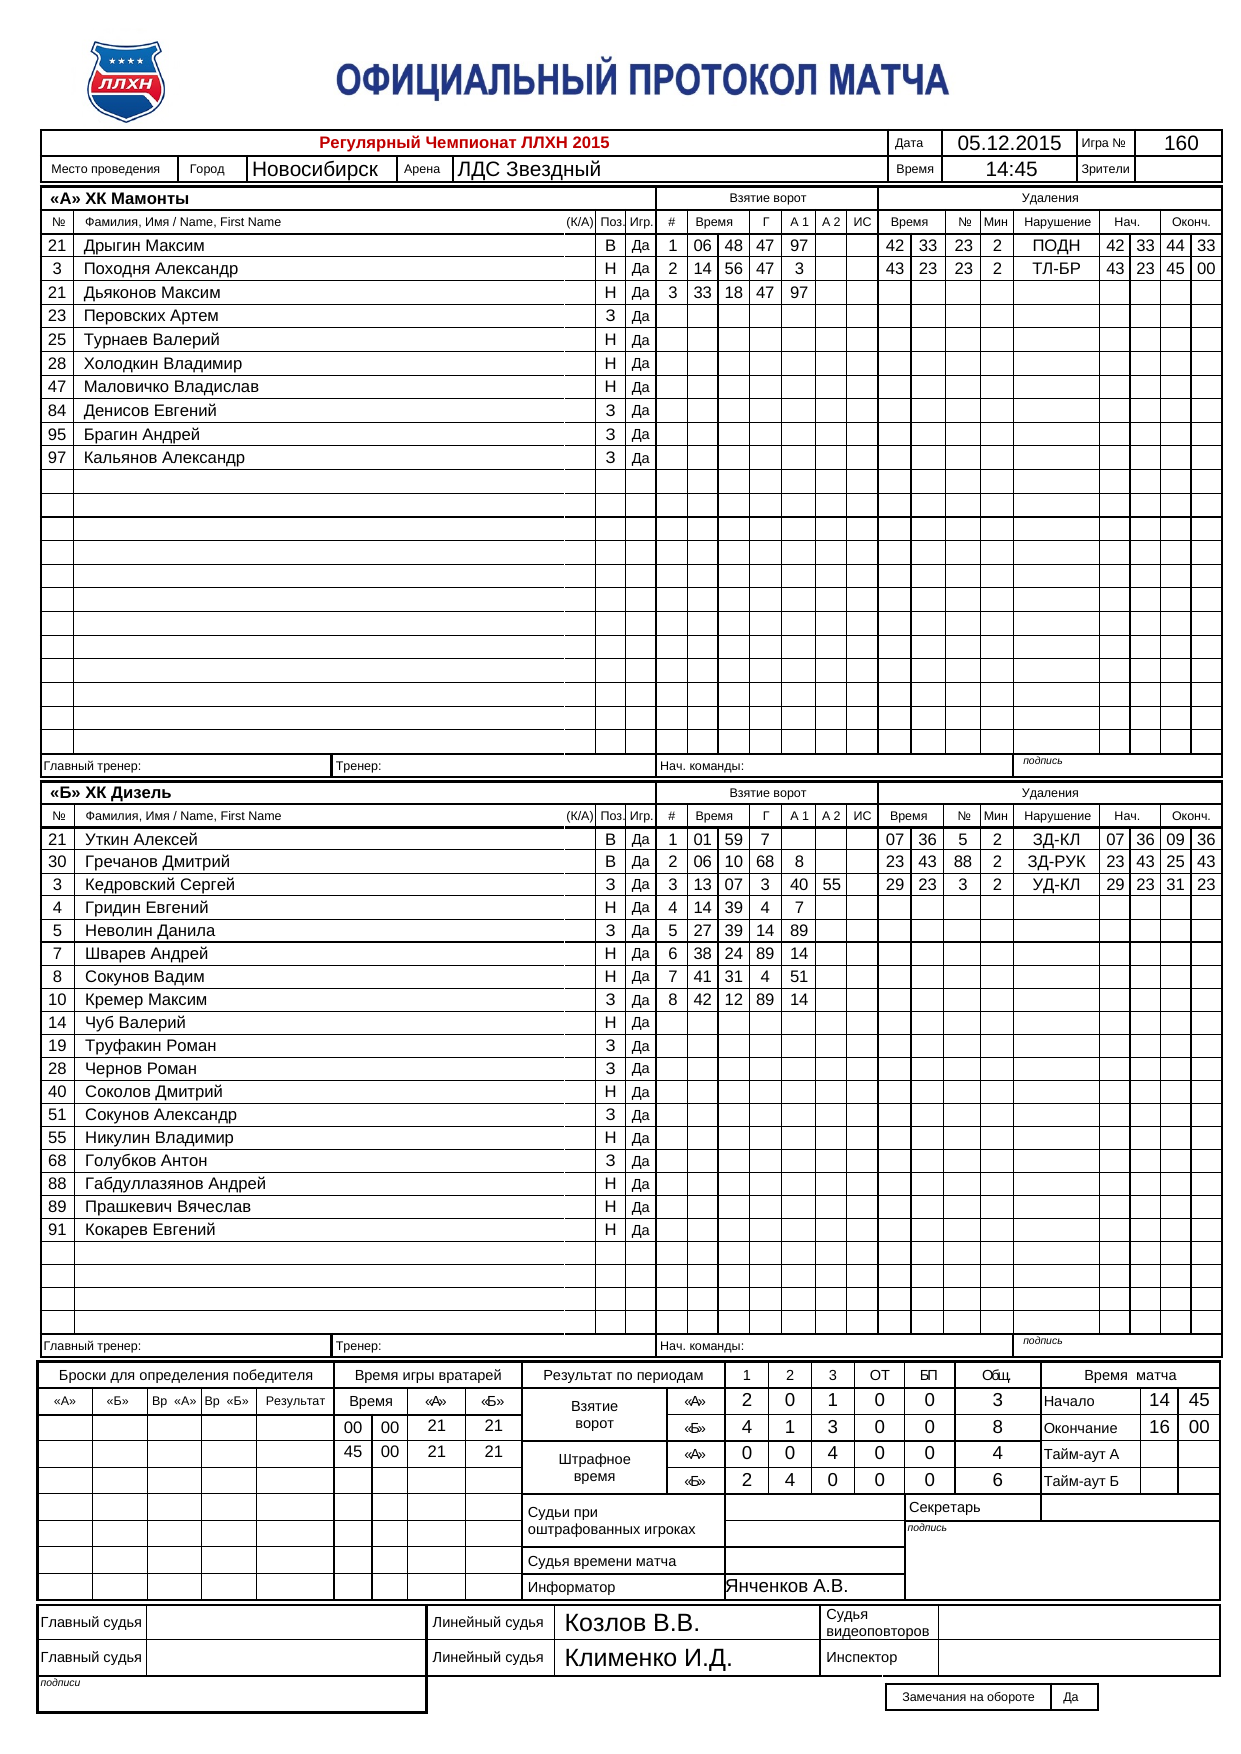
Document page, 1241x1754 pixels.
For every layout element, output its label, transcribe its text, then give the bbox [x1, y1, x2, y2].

table_cell [750, 636, 781, 658]
table_cell [782, 305, 815, 327]
table_cell [879, 1058, 910, 1079]
table_cell [944, 1242, 980, 1264]
table_cell [1014, 446, 1099, 469]
table_cell [816, 399, 846, 422]
table_cell 00 [1179, 1415, 1219, 1440]
table_cell Нарушение [1014, 805, 1099, 826]
table_cell [148, 1574, 201, 1599]
table_cell [981, 352, 1013, 374]
table_cell [565, 257, 595, 280]
table_cell [257, 1494, 333, 1520]
table_cell [750, 1288, 781, 1310]
table_cell [1014, 1242, 1099, 1264]
table_cell [596, 659, 625, 682]
table_cell [257, 1468, 333, 1493]
table_cell 38 [688, 943, 717, 964]
table_cell [1100, 943, 1129, 964]
table_cell [816, 1219, 846, 1241]
table_cell [1014, 1104, 1099, 1126]
table_cell 00 [373, 1416, 407, 1440]
table_cell [750, 423, 781, 445]
table_cell [847, 446, 877, 469]
table_cell Шварев Андрей [75, 943, 564, 964]
table_cell [74, 541, 564, 564]
table_cell Штрафное время [523, 1442, 666, 1493]
table_cell Главный судья [39, 1606, 146, 1639]
table_cell [1014, 281, 1099, 303]
table_cell Игр. [626, 805, 655, 826]
table_cell [42, 707, 73, 729]
table_cell [719, 541, 749, 564]
table_cell [719, 659, 749, 682]
table_cell [1161, 683, 1190, 706]
table_cell [1100, 636, 1129, 658]
table_cell [408, 1574, 465, 1599]
table_cell [1192, 423, 1221, 445]
table_cell 21 [466, 1441, 521, 1467]
table_cell [688, 1288, 717, 1310]
table_cell [408, 1494, 465, 1520]
table_cell [912, 305, 945, 327]
table_cell Кальянов Александр [74, 446, 564, 469]
table_cell Гречанов Дмитрий [75, 850, 564, 872]
table_cell [565, 470, 595, 493]
table_cell [719, 730, 749, 753]
table_cell [1136, 157, 1221, 181]
table_cell [1014, 636, 1099, 658]
table_cell [257, 1574, 333, 1599]
table_cell [1161, 989, 1190, 1011]
table_cell [1161, 659, 1190, 682]
table_header Регулярный Чемпионат ЛЛХН 2015 [42, 131, 887, 155]
table_cell [782, 730, 815, 753]
table_cell [879, 588, 910, 611]
table_cell [1192, 966, 1221, 987]
table_cell [39, 1521, 92, 1546]
table_cell [1192, 612, 1221, 634]
table_cell 14 [1141, 1389, 1177, 1413]
table_cell 23 [1131, 257, 1160, 280]
table_cell [847, 257, 877, 280]
table_cell [879, 423, 910, 445]
table_cell 09 [1161, 829, 1190, 849]
table_cell [688, 612, 717, 634]
table_cell [335, 1468, 371, 1493]
table_cell [565, 612, 595, 634]
table_cell [912, 1012, 943, 1033]
table_cell [565, 352, 595, 374]
table_cell [1014, 588, 1099, 611]
table_cell [939, 1640, 1219, 1675]
table_cell 2 [981, 257, 1013, 280]
table_cell [1161, 470, 1190, 493]
table_cell [1100, 920, 1129, 941]
table_cell 8 [42, 966, 74, 987]
table_cell [1131, 352, 1160, 374]
table_cell [912, 730, 945, 753]
table_cell 1 [657, 235, 687, 256]
table_cell [565, 659, 595, 682]
table_cell [847, 305, 877, 327]
table_cell Мин [981, 805, 1013, 826]
table_cell 14 [782, 989, 815, 1011]
table_cell 4 [42, 896, 74, 918]
table_cell [750, 446, 781, 469]
table_cell [408, 1547, 465, 1573]
table_cell 0 [855, 1468, 904, 1493]
table_cell [1014, 352, 1099, 374]
table_cell [1100, 1242, 1129, 1264]
table_cell Да [626, 1173, 655, 1195]
table_cell [1014, 1311, 1099, 1333]
table_cell [1161, 281, 1190, 303]
table_header Дата [889, 131, 941, 155]
table_header Время матча [1042, 1363, 1219, 1387]
table_cell ЗД-РУК [1014, 850, 1099, 872]
table_cell [688, 518, 717, 540]
table_cell 0 [905, 1442, 954, 1467]
table_cell [981, 494, 1013, 516]
table_cell [1192, 1035, 1221, 1057]
table_cell [373, 1574, 407, 1599]
table_cell Да [626, 1104, 655, 1126]
table_cell 23 [912, 874, 943, 895]
table_cell [1100, 730, 1129, 753]
table_cell Тайм-аут Б [1042, 1468, 1140, 1493]
table_cell Нач. [1100, 211, 1160, 233]
table_cell Да [626, 1035, 655, 1057]
table_cell [688, 1150, 717, 1172]
table_cell 91 [42, 1219, 74, 1241]
table_cell [879, 896, 910, 918]
table_cell [1192, 541, 1221, 564]
table_cell [1161, 399, 1190, 422]
table_cell [39, 1441, 92, 1467]
table_cell [1099, 1682, 1220, 1711]
table_cell [981, 281, 1013, 303]
table_cell 4 [769, 1468, 811, 1493]
table_cell 1 [657, 829, 687, 849]
table_cell [1100, 683, 1129, 706]
table_cell [657, 1311, 687, 1333]
table_cell [565, 989, 595, 1011]
table_cell [782, 518, 815, 540]
table_cell [1161, 328, 1190, 351]
table_cell Н [596, 281, 625, 303]
table_cell [688, 470, 717, 493]
table_cell [565, 850, 595, 872]
table_cell [981, 707, 1013, 729]
table_cell [816, 920, 846, 941]
table_cell [847, 376, 877, 398]
table_cell 7 [657, 966, 687, 987]
table_cell Да [626, 399, 655, 422]
table_cell [816, 257, 846, 280]
table_cell [719, 1058, 749, 1079]
table_cell 47 [750, 281, 781, 303]
table_cell [719, 1196, 749, 1218]
table_cell [816, 659, 846, 682]
table_cell [946, 612, 980, 634]
table_cell [596, 518, 625, 540]
table_cell [782, 1012, 815, 1033]
table_cell Гридин Евгений [75, 896, 564, 918]
table_cell [1192, 730, 1221, 753]
table_cell Сокунов Александр [75, 1104, 564, 1126]
table_cell [565, 518, 595, 540]
table_cell [565, 874, 595, 895]
table_cell [719, 1127, 749, 1149]
table_cell Новосибирск [248, 157, 396, 181]
table_cell Главный судья [39, 1640, 146, 1675]
table_cell [782, 707, 815, 729]
table_cell № [42, 211, 73, 233]
table_cell [1014, 305, 1099, 327]
table_cell 5 [944, 829, 980, 849]
table_cell [847, 352, 877, 374]
table_cell [719, 636, 749, 658]
table_cell 23 [879, 850, 910, 872]
table_cell [981, 943, 1013, 964]
table_cell [847, 659, 877, 682]
table_cell Линейный судья [428, 1606, 554, 1639]
table_cell [847, 874, 877, 895]
table_cell [816, 423, 846, 445]
table_cell 14:45 [943, 157, 1076, 181]
table_cell [981, 612, 1013, 634]
table_cell [879, 636, 910, 658]
table_cell [42, 494, 73, 516]
table_cell Тренер: [333, 755, 655, 776]
table_cell [1161, 1081, 1190, 1103]
table_cell [688, 328, 717, 351]
table_cell 45 [1179, 1389, 1219, 1413]
table_cell [257, 1547, 333, 1573]
table_cell [719, 1150, 749, 1172]
table_cell Денисов Евгений [74, 399, 564, 422]
table_cell [879, 920, 910, 941]
table_cell З [596, 399, 625, 422]
table_cell «А» [668, 1442, 724, 1467]
table_cell [688, 423, 717, 445]
table_cell # [657, 211, 687, 233]
table_cell 33 [688, 281, 717, 303]
table_cell [565, 1104, 595, 1126]
table_cell 43 [1100, 257, 1129, 280]
table_cell [1014, 1196, 1099, 1218]
table_cell [39, 1547, 92, 1573]
table_cell [879, 707, 910, 729]
table_cell «А» [39, 1389, 92, 1413]
table_cell [626, 730, 655, 753]
table_header Броски для определения победителя [39, 1363, 333, 1387]
table_cell [946, 376, 980, 398]
table_cell [912, 423, 945, 445]
table_cell [719, 328, 749, 351]
table_cell Тренер: [333, 1335, 655, 1356]
table_cell [726, 1495, 904, 1520]
table_cell [1100, 612, 1129, 634]
table_cell [750, 683, 781, 706]
table_cell [782, 1311, 815, 1333]
table_cell [782, 376, 815, 398]
table_cell [565, 1035, 595, 1057]
table_cell [688, 1012, 717, 1033]
table_cell [1100, 305, 1129, 327]
table_cell 84 [42, 399, 73, 422]
table_cell 68 [42, 1150, 74, 1172]
table_cell 4 [750, 896, 781, 918]
table_cell Н [596, 257, 625, 280]
table_cell [1192, 352, 1221, 374]
table_cell [816, 707, 846, 729]
table_cell [847, 730, 877, 753]
table_cell [719, 683, 749, 706]
table_cell 21 [408, 1441, 465, 1467]
table_cell [1014, 612, 1099, 634]
table_cell [1100, 1311, 1129, 1333]
table_cell 23 [1192, 874, 1221, 895]
table_cell [1192, 989, 1221, 1011]
table_cell А 1 [782, 805, 815, 826]
table_cell Фамилия, Имя / Name, First Name [74, 211, 565, 233]
table_cell № [946, 211, 980, 233]
table_cell [879, 1012, 910, 1033]
table_cell [782, 1173, 815, 1195]
table_cell [42, 683, 73, 706]
table_cell [1161, 707, 1190, 729]
table_cell [847, 636, 877, 658]
table_cell [879, 494, 910, 516]
table_cell [1131, 565, 1160, 587]
table_cell [782, 446, 815, 469]
table_cell [883, 1677, 1220, 1681]
table_cell [1014, 989, 1099, 1011]
table_cell [1192, 470, 1221, 493]
table_cell [981, 399, 1013, 422]
table_cell [816, 235, 846, 256]
table_cell [74, 683, 564, 706]
table_cell [719, 423, 749, 445]
table_cell Арена [398, 157, 452, 181]
table_cell [466, 1521, 521, 1546]
table_cell Перовских Артем [74, 305, 564, 327]
table_cell 59 [719, 829, 749, 849]
table_cell З [596, 1150, 625, 1172]
table_cell [257, 1441, 333, 1467]
table_cell [719, 518, 749, 540]
table_cell [1131, 446, 1160, 469]
table_cell 8 [782, 850, 815, 872]
table_cell [1192, 943, 1221, 964]
table_cell [42, 565, 73, 587]
table_cell Козлов В.В. [555, 1606, 819, 1639]
table_cell [816, 850, 846, 872]
table_cell Нач. команды: [657, 1335, 1012, 1356]
table_cell [816, 1012, 846, 1033]
table_cell 31 [719, 966, 749, 987]
table_cell [1100, 707, 1129, 729]
table_cell [596, 588, 625, 611]
table_cell [782, 470, 815, 493]
table_cell Да [626, 1058, 655, 1079]
picture [5, 28, 1179, 129]
table_cell [816, 376, 846, 398]
table_cell [879, 1311, 910, 1333]
table_cell 4 [657, 896, 687, 918]
table_cell 21 [42, 829, 74, 849]
table_cell [1131, 1311, 1160, 1333]
table_cell [1131, 966, 1160, 987]
table_cell [939, 1606, 1219, 1639]
table_cell ИС [847, 211, 877, 233]
table_cell [847, 1104, 877, 1126]
table_cell 39 [719, 896, 749, 918]
table_cell [335, 1574, 371, 1599]
table_cell Дьяконов Максим [74, 281, 564, 303]
table_cell [688, 446, 717, 469]
table_cell [719, 588, 749, 611]
table_cell [1131, 541, 1160, 564]
table_cell [657, 399, 687, 422]
table_cell [912, 1219, 943, 1241]
table_cell [688, 659, 717, 682]
table_cell Судья видеоповторов [821, 1606, 938, 1639]
table_cell [688, 541, 717, 564]
table_cell [42, 612, 73, 634]
table_cell [816, 989, 846, 1011]
table_cell [42, 1288, 74, 1310]
table_cell [847, 1196, 877, 1218]
table_cell [912, 1311, 943, 1333]
table_cell [816, 612, 846, 634]
table_cell [466, 1468, 521, 1493]
table_cell [912, 659, 945, 682]
table_cell [782, 565, 815, 587]
table_cell [688, 1196, 717, 1218]
table_cell [335, 1494, 371, 1520]
table_cell 8 [657, 989, 687, 1011]
table_cell [879, 446, 910, 469]
table_cell Габдуллазянов Андрей [75, 1173, 564, 1195]
table_cell З [596, 446, 625, 469]
table_cell Н [596, 943, 625, 964]
table_cell [1131, 1173, 1160, 1195]
table_cell 25 [42, 328, 73, 351]
table_cell [565, 1196, 595, 1218]
table_cell [946, 659, 980, 682]
table_cell [39, 1574, 92, 1599]
table_cell Нач. [1100, 805, 1160, 826]
table_cell [257, 1416, 333, 1440]
table_cell [688, 683, 717, 706]
table_cell [782, 352, 815, 374]
table_cell [565, 1265, 595, 1287]
table_cell [1100, 966, 1129, 987]
table_cell [912, 636, 945, 658]
table_cell [750, 328, 781, 351]
table_cell [565, 1173, 595, 1195]
table_cell [1192, 565, 1221, 587]
table_cell [565, 966, 595, 987]
table_cell [912, 1288, 943, 1310]
table_cell 21 [42, 281, 73, 303]
table_cell [202, 1468, 256, 1493]
table_cell [1131, 989, 1160, 1011]
table_cell 23 [1131, 874, 1160, 895]
table_cell [719, 1035, 749, 1057]
table_cell [946, 707, 980, 729]
table_cell ЛДС Звездный [454, 157, 887, 181]
table_cell [981, 1173, 1013, 1195]
table_cell [596, 1265, 625, 1287]
table_cell [657, 1173, 687, 1195]
table_cell [816, 470, 846, 493]
table_cell 23 [42, 305, 73, 327]
table_cell 2 [657, 257, 687, 280]
table_cell [816, 1288, 846, 1310]
table_cell Город [179, 157, 246, 181]
table_cell [726, 1521, 904, 1546]
table_cell 19 [42, 1035, 74, 1057]
table_header 1 [726, 1363, 768, 1387]
table_cell Время [335, 1389, 407, 1413]
table_cell [981, 1150, 1013, 1172]
table_cell 43 [1192, 850, 1221, 872]
table_cell Янченков А.В. [726, 1575, 904, 1599]
table_cell [42, 730, 73, 753]
table_cell [1100, 1104, 1129, 1126]
table_cell [1014, 966, 1099, 987]
table_cell [626, 1242, 655, 1264]
table_cell # [657, 805, 687, 826]
table_cell 89 [750, 943, 781, 964]
table_cell [657, 1242, 687, 1264]
table_cell [912, 1196, 943, 1218]
table_cell [1161, 943, 1190, 964]
table_cell [565, 235, 595, 256]
table_cell [946, 683, 980, 706]
table_cell [1014, 328, 1099, 351]
table_cell Н [596, 966, 625, 987]
table_cell [981, 1081, 1013, 1103]
table_cell [688, 588, 717, 611]
table_cell Н [596, 352, 625, 374]
table_cell «Б» [93, 1389, 147, 1413]
table_cell [879, 565, 910, 587]
table_cell [565, 1081, 595, 1103]
table_cell подпись [1014, 755, 1221, 776]
table_cell [816, 896, 846, 918]
table_cell [1014, 541, 1099, 564]
table_cell [879, 328, 910, 351]
table_cell [1100, 588, 1129, 611]
table_cell [816, 636, 846, 658]
table_cell [1161, 730, 1190, 753]
table_cell [816, 328, 846, 351]
table_cell [912, 352, 945, 374]
table_cell [750, 1219, 781, 1241]
table_cell [782, 1265, 815, 1287]
table_cell [816, 446, 846, 469]
table_cell Да [626, 850, 655, 872]
table_cell 33 [1192, 235, 1221, 256]
table_cell [1131, 1035, 1160, 1057]
table_cell [879, 1173, 910, 1195]
table_cell [1100, 446, 1129, 469]
table_cell [816, 1150, 846, 1172]
table_cell [782, 636, 815, 658]
table_cell [879, 966, 910, 987]
table_cell 42 [1100, 235, 1129, 256]
table_cell [847, 470, 877, 493]
table_cell [565, 683, 595, 706]
table_cell [688, 305, 717, 327]
table_cell [981, 518, 1013, 540]
table_cell [879, 1127, 910, 1149]
table_cell [565, 943, 595, 964]
table_cell [1100, 541, 1129, 564]
table_cell 14 [688, 257, 717, 280]
table_cell Судьи при оштрафованных игроках [523, 1495, 724, 1546]
table_cell [750, 470, 781, 493]
table_header Игра № [1078, 131, 1134, 155]
table_cell [1161, 518, 1190, 540]
table_cell [688, 1035, 717, 1057]
table_cell [1131, 1242, 1160, 1264]
table_cell [626, 1265, 655, 1287]
table_cell [42, 470, 73, 493]
table_cell 55 [42, 1127, 74, 1149]
table_cell [1100, 281, 1129, 303]
table_header Общ. [956, 1363, 1040, 1387]
table_cell [782, 494, 815, 516]
table_cell «Б» [668, 1468, 724, 1493]
table_cell [1100, 1127, 1129, 1149]
table_cell [847, 1150, 877, 1172]
table_cell [750, 399, 781, 422]
table_cell Информатор [523, 1575, 724, 1599]
table_cell [816, 730, 846, 753]
table_cell Сокунов Вадим [75, 966, 564, 987]
table_cell [946, 470, 980, 493]
table_cell Да [626, 1150, 655, 1172]
table_cell [879, 518, 910, 540]
table_header ОТ [855, 1363, 904, 1387]
table_cell [1014, 943, 1099, 964]
table_cell Да [626, 235, 655, 256]
table_cell [74, 518, 564, 540]
table_cell [912, 518, 945, 540]
table_cell [373, 1468, 407, 1493]
table_cell [1161, 1219, 1190, 1241]
table_cell [750, 1058, 781, 1079]
table_cell [1014, 423, 1099, 445]
table_cell [148, 1468, 201, 1493]
table_cell 4 [750, 966, 781, 987]
table_cell [750, 1081, 781, 1103]
table_cell [657, 1196, 687, 1218]
table_cell 14 [782, 943, 815, 964]
table_cell [1161, 1150, 1190, 1172]
table_cell [912, 1242, 943, 1264]
table_cell [879, 541, 910, 564]
table_cell [1014, 565, 1099, 587]
table_cell [42, 659, 73, 682]
table_cell [1100, 1196, 1129, 1218]
table_cell [981, 966, 1013, 987]
table_cell Место проведения [42, 157, 177, 181]
table_cell [782, 423, 815, 445]
table_header 3 [812, 1363, 854, 1387]
table_cell [847, 1265, 877, 1287]
table_cell [719, 1104, 749, 1126]
table_cell Да [626, 281, 655, 303]
table_cell [657, 541, 687, 564]
table_cell [1161, 966, 1190, 987]
table_cell [466, 1574, 521, 1599]
table_cell [879, 470, 910, 493]
table_cell 0 [905, 1415, 954, 1440]
table_cell [147, 1606, 425, 1639]
table_cell [75, 1242, 564, 1264]
table_cell [657, 1104, 687, 1126]
table_cell [1161, 1288, 1190, 1310]
table_cell 23 [912, 257, 945, 280]
table_cell [782, 1035, 815, 1057]
table_cell [408, 1521, 465, 1546]
table_cell [946, 399, 980, 422]
table_cell [1131, 1150, 1160, 1172]
table_cell 89 [750, 989, 781, 1011]
table_cell [1131, 1265, 1160, 1287]
table_cell З [596, 1104, 625, 1126]
table_cell Да [626, 829, 655, 849]
table_cell [688, 352, 717, 374]
table_cell Время [879, 805, 943, 826]
table_cell [719, 1219, 749, 1241]
table_cell [565, 1219, 595, 1241]
table_cell [782, 1081, 815, 1103]
table_cell З [596, 989, 625, 1011]
table_cell [847, 235, 877, 256]
table_cell [1192, 399, 1221, 422]
table_cell [981, 328, 1013, 351]
table_cell Результат [257, 1389, 333, 1413]
table_cell [981, 1219, 1013, 1241]
table_cell [1192, 1012, 1221, 1033]
table_header «А» ХК Мамонты [42, 188, 655, 209]
table_cell [1014, 494, 1099, 516]
table_cell [1131, 920, 1160, 941]
table_cell [879, 943, 910, 964]
table_cell 97 [782, 281, 815, 303]
table_cell [981, 1035, 1013, 1057]
table_cell Г [750, 211, 781, 233]
table_cell [1192, 588, 1221, 611]
table_cell [148, 1441, 201, 1467]
table_cell [1161, 636, 1190, 658]
table_cell [719, 494, 749, 516]
table_cell [1014, 1081, 1099, 1103]
table_cell 29 [879, 874, 910, 895]
table_cell [981, 1196, 1013, 1218]
table_cell [912, 920, 943, 941]
table_cell [847, 1219, 877, 1241]
table_cell [750, 659, 781, 682]
table_cell Главный тренер: [42, 755, 330, 776]
table_cell [596, 612, 625, 634]
table_cell [879, 1035, 910, 1057]
table_cell [750, 1150, 781, 1172]
table_cell [1161, 305, 1190, 327]
table_cell [981, 1242, 1013, 1264]
table_cell [782, 1104, 815, 1126]
table_cell [1131, 636, 1160, 658]
table_cell [565, 1150, 595, 1172]
table_cell [879, 1196, 910, 1218]
table_cell [1141, 1441, 1177, 1467]
table_cell подпись [1014, 1335, 1221, 1356]
table_cell [565, 328, 595, 351]
table_cell [1192, 1150, 1221, 1172]
table_cell [1100, 1265, 1129, 1287]
table_cell [596, 494, 625, 516]
table_cell [202, 1494, 256, 1520]
table_cell 36 [1131, 829, 1160, 849]
table_cell [981, 1012, 1013, 1033]
table_cell Н [596, 1196, 625, 1218]
table_cell [657, 1058, 687, 1079]
table_cell [688, 399, 717, 422]
table_cell [847, 683, 877, 706]
table_cell [596, 1311, 625, 1333]
table_cell [1100, 1058, 1129, 1079]
table_cell 10 [42, 989, 74, 1011]
table_cell [1192, 1219, 1221, 1241]
table_cell З [596, 423, 625, 445]
table_cell [782, 659, 815, 682]
table_cell [816, 1127, 846, 1149]
table_cell [816, 1196, 846, 1218]
table_cell Н [596, 1173, 625, 1195]
table_cell [750, 1242, 781, 1264]
table_cell [657, 730, 687, 753]
table_cell А 2 [816, 805, 846, 826]
table_cell [1100, 1219, 1129, 1241]
table_cell З [596, 920, 625, 941]
table_cell [912, 494, 945, 516]
table_cell Главный тренер: [42, 1335, 330, 1356]
table_cell [1100, 470, 1129, 493]
table_cell 13 [688, 874, 717, 895]
table_cell 14 [688, 896, 717, 918]
table_cell [565, 281, 595, 303]
table_cell 3 [657, 281, 687, 303]
table_cell [879, 730, 910, 753]
table_cell [1014, 730, 1099, 753]
table_cell [565, 1127, 595, 1149]
table_cell [657, 518, 687, 540]
table_cell «А» [408, 1389, 465, 1413]
table_cell [879, 281, 910, 303]
table_cell [750, 1196, 781, 1218]
table_cell «А» [668, 1389, 724, 1413]
table_cell [750, 494, 781, 516]
table_cell [1100, 565, 1129, 587]
table_cell 07 [1100, 829, 1129, 849]
table_cell 89 [782, 920, 815, 941]
table_cell Брагин Андрей [74, 423, 564, 445]
table_cell [1131, 281, 1160, 303]
table_cell Поз. [596, 211, 625, 233]
table_cell Чернов Роман [75, 1058, 564, 1079]
table_cell 45 [1161, 257, 1190, 280]
table_cell [1014, 683, 1099, 706]
table_cell [596, 565, 625, 587]
table_cell Да [626, 920, 655, 941]
table_cell [565, 1311, 595, 1333]
table_cell [1131, 1196, 1160, 1218]
table_cell [847, 707, 877, 729]
table_cell 2 [981, 874, 1013, 895]
table_header 160 [1136, 131, 1221, 155]
table_cell [428, 1677, 882, 1711]
table_cell [74, 588, 564, 611]
table_cell [657, 707, 687, 729]
table_cell [981, 1104, 1013, 1126]
table_cell [93, 1494, 147, 1520]
table_cell № [944, 805, 980, 826]
table_cell [946, 518, 980, 540]
table_cell 51 [42, 1104, 74, 1126]
table_cell [847, 966, 877, 987]
table_cell [1131, 659, 1160, 682]
table_cell Да [626, 874, 655, 895]
table_cell Да [626, 305, 655, 327]
table_cell подпись [906, 1522, 1219, 1599]
table_cell [565, 399, 595, 422]
table_cell [565, 636, 595, 658]
table_cell [565, 588, 595, 611]
table_cell [657, 612, 687, 634]
table_cell 27 [688, 920, 717, 941]
table_cell [816, 281, 846, 303]
table_cell [912, 1173, 943, 1195]
table_cell [719, 1288, 749, 1310]
table_cell 51 [782, 966, 815, 987]
table_cell [1161, 541, 1190, 564]
table_cell [626, 470, 655, 493]
table_cell [657, 305, 687, 327]
table_cell [816, 1035, 846, 1057]
table_cell [750, 1127, 781, 1149]
table_cell [626, 565, 655, 587]
table_cell Да [626, 423, 655, 445]
table_cell З [596, 305, 625, 327]
table_cell 3 [42, 257, 73, 280]
table_cell [1014, 1265, 1099, 1287]
table_cell 47 [42, 376, 73, 398]
table_cell [688, 376, 717, 398]
table_cell [981, 1311, 1013, 1333]
table_cell Труфакин Роман [75, 1035, 564, 1057]
table_cell Кремер Максим [75, 989, 564, 1011]
table_cell [565, 920, 595, 941]
table_cell 42 [688, 989, 717, 1011]
table_cell 23 [946, 257, 980, 280]
table_cell 28 [42, 352, 73, 374]
table_cell [981, 989, 1013, 1011]
table_cell [879, 1104, 910, 1126]
table_cell [1161, 1242, 1190, 1264]
table_cell [565, 707, 595, 729]
table_cell [879, 659, 910, 682]
table_cell [1192, 683, 1221, 706]
table_cell [626, 683, 655, 706]
table_cell [74, 470, 564, 493]
table_cell [1192, 1081, 1221, 1103]
table_cell 6 [657, 943, 687, 964]
table_cell 48 [719, 235, 749, 256]
table_cell 3 [42, 874, 74, 895]
table_cell [148, 1494, 201, 1520]
table_cell Время [879, 211, 945, 233]
table_cell [1100, 423, 1129, 445]
table_cell 88 [42, 1173, 74, 1195]
table_cell [657, 1035, 687, 1057]
table_cell 97 [42, 446, 73, 469]
table_cell [1161, 612, 1190, 634]
table_cell [1161, 1196, 1190, 1218]
table_cell [719, 305, 749, 327]
table_cell ИС [847, 805, 877, 826]
table_cell Начало [1042, 1389, 1140, 1413]
table_cell [1131, 943, 1160, 964]
table_cell [688, 707, 717, 729]
table_cell [1192, 518, 1221, 540]
table_cell [750, 305, 781, 327]
table_cell Да [626, 966, 655, 987]
table_cell 0 [905, 1468, 954, 1493]
table_cell Н [596, 376, 625, 398]
table_cell [782, 541, 815, 564]
table_cell [1014, 707, 1099, 729]
table_cell [750, 541, 781, 564]
table_cell [944, 1150, 980, 1172]
table_cell [782, 1127, 815, 1149]
table_cell 3 [750, 874, 781, 895]
table_cell [912, 966, 943, 987]
table_cell [782, 1288, 815, 1310]
table_cell [816, 829, 846, 849]
table_cell [912, 896, 943, 918]
table_cell [688, 1311, 717, 1333]
table_cell [565, 305, 595, 327]
table_cell 0 [769, 1442, 811, 1467]
table_cell [912, 1081, 943, 1103]
table_cell Да [626, 352, 655, 374]
table_cell [946, 305, 980, 327]
table_cell [981, 896, 1013, 918]
table_cell [39, 1494, 92, 1520]
table_cell [1131, 328, 1160, 351]
table_cell [847, 943, 877, 964]
table_cell [847, 1173, 877, 1195]
table_cell [750, 352, 781, 374]
table_cell 4 [812, 1442, 854, 1467]
table_cell [912, 1035, 943, 1057]
table_cell [1100, 328, 1129, 351]
table_cell [626, 541, 655, 564]
table_header БП [905, 1363, 954, 1387]
table_cell [148, 1416, 201, 1440]
table_cell [565, 541, 595, 564]
table_cell Нач. команды: [657, 755, 1012, 776]
table_cell [750, 588, 781, 611]
table_cell 0 [812, 1468, 854, 1493]
table_cell [1192, 281, 1221, 303]
table_cell 45 [335, 1441, 371, 1467]
table_cell [912, 446, 945, 469]
table_cell [1014, 1127, 1099, 1149]
table_cell 40 [782, 874, 815, 895]
table_cell [912, 707, 945, 729]
table_cell [816, 1242, 846, 1264]
table_cell [1161, 1058, 1190, 1079]
table_cell [688, 565, 717, 587]
table_cell [879, 376, 910, 398]
table_cell 00 [335, 1416, 371, 1440]
table_cell Игр. [626, 211, 655, 233]
table_cell [1100, 518, 1129, 540]
table_cell [688, 1081, 717, 1103]
table_cell [912, 328, 945, 351]
table_header Удаления [879, 188, 1221, 209]
table_cell [912, 1058, 943, 1079]
table_cell [981, 588, 1013, 611]
table_cell 16 [1141, 1415, 1177, 1440]
table_cell [879, 989, 910, 1011]
table_cell [944, 920, 980, 941]
table_cell А 1 [782, 211, 815, 233]
table_cell [657, 588, 687, 611]
table_header Взятие ворот [657, 188, 877, 209]
table_cell [750, 1035, 781, 1057]
table_cell [981, 1058, 1013, 1079]
table_cell [1131, 1104, 1160, 1126]
table_cell [879, 352, 910, 374]
table_cell [719, 399, 749, 422]
table_cell 29 [1100, 874, 1129, 895]
table_cell [847, 281, 877, 303]
table_cell [39, 1468, 92, 1493]
table_cell [1161, 494, 1190, 516]
table_cell [626, 707, 655, 729]
table_cell [946, 730, 980, 753]
table_cell 14 [750, 920, 781, 941]
table_cell [565, 1242, 595, 1264]
table_cell [1131, 1058, 1160, 1079]
table_header «Б» ХК Дизель [42, 783, 655, 803]
table_cell [565, 829, 595, 849]
table_cell [1131, 707, 1160, 729]
table_cell 42 [879, 235, 910, 256]
table_cell [1192, 1104, 1221, 1126]
table_cell подписи [39, 1677, 425, 1711]
table_cell [719, 1242, 749, 1264]
table_cell [912, 989, 943, 1011]
table_cell [1014, 659, 1099, 682]
table_cell [1014, 920, 1099, 941]
table_cell 33 [1131, 235, 1160, 256]
table_cell [657, 636, 687, 658]
table_cell 8 [956, 1415, 1040, 1440]
table_cell [147, 1640, 425, 1675]
table_cell № [42, 805, 74, 826]
table_cell [1131, 305, 1160, 327]
table_cell [1014, 1058, 1099, 1079]
table_cell 00 [1192, 257, 1221, 280]
table_cell [750, 730, 781, 753]
table_cell [93, 1574, 147, 1599]
table_cell 36 [912, 829, 943, 849]
table_cell 2 [657, 850, 687, 872]
table_cell [912, 565, 945, 587]
table_cell «Б» [668, 1415, 724, 1440]
table_cell [944, 943, 980, 964]
table_cell [657, 683, 687, 706]
table_cell [1131, 518, 1160, 540]
table_cell [1161, 588, 1190, 611]
table_cell ЗД-КЛ [1014, 829, 1099, 849]
table_cell [74, 494, 564, 516]
table_cell [1192, 1288, 1221, 1310]
table_cell [466, 1494, 521, 1520]
table_cell 43 [1131, 850, 1160, 872]
table_cell Время [688, 805, 749, 826]
table_cell [1131, 494, 1160, 516]
table_cell Турнаев Валерий [74, 328, 564, 351]
table_cell [750, 1311, 781, 1333]
table_cell Вр «Б» [202, 1389, 256, 1413]
table_cell [1014, 1219, 1099, 1241]
table_cell [719, 565, 749, 587]
table_cell (К/А) [565, 211, 595, 233]
table_cell [944, 1127, 980, 1149]
table_cell 0 [855, 1442, 904, 1467]
table_cell 2 [981, 829, 1013, 849]
table_cell В [596, 850, 625, 872]
table_cell 0 [905, 1389, 954, 1413]
table_cell [782, 612, 815, 634]
table_cell [782, 683, 815, 706]
table_cell Прашкевич Вячеслав [75, 1196, 564, 1218]
table_cell [596, 470, 625, 493]
table_cell [657, 1012, 687, 1033]
table_header Замечания на обороте [887, 1685, 1050, 1709]
table_cell [1014, 1150, 1099, 1172]
table_cell [946, 565, 980, 587]
table_cell [657, 565, 687, 587]
table_cell [750, 1265, 781, 1287]
table_cell [335, 1547, 371, 1573]
table_cell [944, 1265, 980, 1287]
table_cell Оконч. [1161, 211, 1221, 233]
table_cell 2 [726, 1389, 768, 1413]
table_cell [944, 1058, 980, 1079]
table_cell З [596, 1058, 625, 1079]
table_cell [912, 612, 945, 634]
table_cell 33 [912, 235, 945, 256]
table_cell [847, 850, 877, 872]
table_cell [750, 1173, 781, 1195]
table_cell [1192, 1058, 1221, 1079]
table_cell [565, 446, 595, 469]
table_cell 3 [812, 1415, 854, 1440]
table_cell [981, 376, 1013, 398]
table_cell [944, 896, 980, 918]
table_cell [1161, 1127, 1190, 1149]
table_cell [1131, 1127, 1160, 1149]
table_cell [1192, 636, 1221, 658]
table_cell [565, 1012, 595, 1033]
table_cell [1100, 1173, 1129, 1195]
table_cell ПОДН [1014, 235, 1099, 256]
table_cell [626, 659, 655, 682]
table_cell Нарушение [1014, 211, 1099, 233]
table_cell [1014, 518, 1099, 540]
table_cell [944, 1311, 980, 1333]
table_cell [93, 1441, 147, 1467]
table_cell Голубков Антон [75, 1150, 564, 1172]
table_cell [847, 494, 877, 516]
table_cell 43 [879, 257, 910, 280]
table_cell [912, 1127, 943, 1149]
table_cell Никулин Владимир [75, 1127, 564, 1149]
table_cell [1131, 1012, 1160, 1033]
table_cell Да [626, 989, 655, 1011]
table_cell [816, 518, 846, 540]
table_cell [782, 399, 815, 422]
table_cell [657, 446, 687, 469]
table_cell [816, 1265, 846, 1287]
table_cell Да [626, 376, 655, 398]
table_cell [1161, 896, 1190, 918]
table_cell [39, 1416, 92, 1440]
table_cell 3 [956, 1389, 1040, 1413]
table_cell [688, 730, 717, 753]
table_cell [847, 1035, 877, 1057]
table_cell [565, 494, 595, 516]
table_cell 95 [42, 423, 73, 445]
table_cell [912, 943, 943, 964]
table_cell [816, 588, 846, 611]
table_cell [946, 541, 980, 564]
table_cell [657, 328, 687, 351]
table_cell [1042, 1495, 1219, 1520]
table_cell [847, 896, 877, 918]
table_cell Уткин Алексей [75, 829, 564, 849]
table_cell [1141, 1468, 1177, 1493]
table_cell [202, 1441, 256, 1467]
table_cell [847, 328, 877, 351]
table_cell [946, 281, 980, 303]
table_cell 28 [42, 1058, 74, 1079]
table_cell [946, 423, 980, 445]
table_cell [688, 494, 717, 516]
table_cell [626, 518, 655, 540]
table_cell [1100, 989, 1129, 1011]
table_cell [847, 588, 877, 611]
table_cell [912, 399, 945, 422]
table_cell [565, 376, 595, 398]
table_cell [847, 423, 877, 445]
table_cell [1131, 683, 1160, 706]
table_cell [847, 1311, 877, 1333]
table_cell [657, 1219, 687, 1241]
table_cell [657, 494, 687, 516]
table_cell [1014, 1012, 1099, 1033]
table_cell [373, 1547, 407, 1573]
table_cell [596, 730, 625, 753]
table_header Удаления [879, 783, 1221, 803]
table_cell [596, 683, 625, 706]
table_cell [847, 399, 877, 422]
table_cell [816, 1104, 846, 1126]
table_cell [1161, 1012, 1190, 1033]
table_cell [93, 1468, 147, 1493]
table_cell [565, 896, 595, 918]
table_cell [1100, 659, 1129, 682]
table_cell Кокарев Евгений [75, 1219, 564, 1241]
table_cell [944, 1035, 980, 1057]
table_cell [879, 683, 910, 706]
table_cell [816, 943, 846, 964]
table_cell [816, 683, 846, 706]
table_cell [1192, 920, 1221, 941]
table_cell [1161, 423, 1190, 445]
table_cell Тайм-аут А [1042, 1441, 1140, 1467]
table_cell УД-КЛ [1014, 874, 1099, 895]
table_cell [981, 1265, 1013, 1287]
table_cell [148, 1547, 201, 1573]
table_cell 21 [42, 235, 73, 256]
table_cell [1192, 305, 1221, 327]
table_cell [719, 1173, 749, 1195]
table_cell [750, 707, 781, 729]
table_cell [565, 1058, 595, 1079]
table_cell ТЛ-БР [1014, 257, 1099, 280]
table_cell [1100, 896, 1129, 918]
table_cell [782, 1196, 815, 1218]
table_cell [912, 588, 945, 611]
table_cell Да [626, 1196, 655, 1218]
table_cell Да [626, 1127, 655, 1149]
table_cell [1192, 328, 1221, 351]
table_cell [847, 541, 877, 564]
table_cell Мин [981, 211, 1013, 233]
table_cell [657, 470, 687, 493]
table_cell [816, 565, 846, 587]
table_cell [688, 1058, 717, 1079]
table_cell [1179, 1441, 1219, 1467]
table_cell [912, 683, 945, 706]
table_cell Холодкин Владимир [74, 352, 564, 374]
table_cell 23 [946, 235, 980, 256]
table_cell [202, 1547, 256, 1573]
table_cell Маловичко Владислав [74, 376, 564, 398]
table_cell (К/А) [565, 805, 595, 826]
table_cell [626, 636, 655, 658]
table_cell [1131, 423, 1160, 445]
table_cell [1192, 1242, 1221, 1264]
table_cell [657, 352, 687, 374]
table_cell [202, 1574, 256, 1599]
table_cell Вр «А» [148, 1389, 201, 1413]
table_cell [1014, 896, 1099, 918]
table_cell [42, 518, 73, 540]
table_cell [847, 1081, 877, 1103]
table_cell [1131, 1219, 1160, 1241]
table_cell 21 [408, 1416, 465, 1440]
table_cell [596, 636, 625, 658]
table_cell 14 [42, 1012, 74, 1033]
table_cell [626, 1288, 655, 1310]
table_cell [565, 423, 595, 445]
table_cell [1192, 1196, 1221, 1218]
table_cell Н [596, 328, 625, 351]
table_cell 56 [719, 257, 749, 280]
table_cell 5 [657, 920, 687, 941]
table_cell [1192, 1265, 1221, 1287]
table_cell [944, 1196, 980, 1218]
table_cell 7 [750, 829, 781, 849]
table_header Да [1052, 1685, 1097, 1709]
table_cell 40 [42, 1081, 74, 1103]
table_cell [202, 1521, 256, 1546]
table_cell [75, 1288, 564, 1310]
table_cell [946, 328, 980, 351]
table_cell Фамилия, Имя / Name, First Name [75, 805, 565, 826]
table_cell Походня Александр [74, 257, 564, 280]
table_cell [944, 989, 980, 1011]
table_cell [946, 588, 980, 611]
table_cell [847, 518, 877, 540]
table_cell [626, 612, 655, 634]
table_cell [750, 565, 781, 587]
table_cell [74, 659, 564, 682]
table_cell [1192, 494, 1221, 516]
table_cell [688, 1173, 717, 1195]
table_cell Да [626, 1219, 655, 1241]
table_cell 23 [1100, 850, 1129, 872]
table_cell [946, 352, 980, 374]
table_cell [879, 1265, 910, 1287]
table_cell Время [688, 211, 749, 233]
table_cell [782, 1242, 815, 1264]
table_cell [879, 1242, 910, 1264]
table_cell [657, 423, 687, 445]
table_cell 6 [956, 1468, 1040, 1493]
table_cell В [596, 235, 625, 256]
table_cell Дрыгин Максим [74, 235, 564, 256]
table_cell 4 [956, 1442, 1040, 1467]
table_cell «Б » [466, 1389, 521, 1413]
table_cell [816, 352, 846, 374]
table_cell Н [596, 1219, 625, 1241]
table_cell [1100, 1012, 1129, 1033]
table_cell [981, 446, 1013, 469]
table_cell [626, 588, 655, 611]
table_cell [847, 829, 877, 849]
table_cell 0 [855, 1389, 904, 1413]
table_cell [719, 352, 749, 374]
table_cell [1100, 1150, 1129, 1172]
table_cell 07 [879, 829, 910, 849]
table_header Результат по периодам [523, 1363, 724, 1387]
table_cell [719, 1012, 749, 1033]
table_cell [657, 1288, 687, 1310]
table_cell [816, 305, 846, 327]
table_cell 10 [719, 850, 749, 872]
table_cell [1192, 707, 1221, 729]
table_cell [847, 920, 877, 941]
table_cell [596, 1242, 625, 1264]
table_cell 06 [688, 850, 717, 872]
table_cell [879, 1219, 910, 1241]
table_cell [782, 1150, 815, 1172]
table_header Время игры вратарей [335, 1363, 521, 1387]
table_cell Зрители [1078, 157, 1134, 181]
table_cell [847, 612, 877, 634]
table_cell [1100, 352, 1129, 374]
table_cell [42, 1311, 74, 1333]
table_cell [912, 470, 945, 493]
table_cell [944, 966, 980, 987]
table_cell Чуб Валерий [75, 1012, 564, 1033]
table_cell [782, 588, 815, 611]
table_cell Да [626, 446, 655, 469]
table_cell Неволин Данила [75, 920, 564, 941]
table_cell [879, 399, 910, 422]
table_cell 7 [782, 896, 815, 918]
table_cell [816, 966, 846, 987]
table_cell [981, 730, 1013, 753]
table_cell [93, 1521, 147, 1546]
table_cell [912, 1104, 943, 1126]
table_cell [1161, 1104, 1190, 1126]
table_cell [1161, 1173, 1190, 1195]
table_cell [719, 612, 749, 634]
table_cell [847, 1012, 877, 1033]
table_cell [750, 1104, 781, 1126]
table_cell 2 [981, 235, 1013, 256]
table_cell [657, 376, 687, 398]
table_cell 06 [688, 235, 717, 256]
table_cell 88 [944, 850, 980, 872]
table_cell [719, 1265, 749, 1287]
table_cell [257, 1521, 333, 1546]
table_cell [912, 281, 945, 303]
table_cell [1192, 1127, 1221, 1149]
table_cell [1131, 1081, 1160, 1103]
table_cell [596, 541, 625, 564]
table_cell [946, 494, 980, 516]
table_cell [981, 305, 1013, 327]
table_cell [657, 1127, 687, 1149]
table_cell [75, 1311, 564, 1333]
table_header 05.12.2015 [943, 131, 1076, 155]
table_cell [946, 636, 980, 658]
table_cell [1100, 1035, 1129, 1057]
table_cell [657, 659, 687, 682]
table_cell [466, 1547, 521, 1573]
table_cell [1192, 376, 1221, 398]
table_cell [596, 1288, 625, 1310]
table_cell [1131, 588, 1160, 611]
table_cell Клименко И.Д. [555, 1640, 819, 1675]
table_cell [93, 1416, 147, 1440]
table_cell [148, 1521, 201, 1546]
table_cell [944, 1081, 980, 1103]
table_cell 3 [657, 874, 687, 895]
table_cell [750, 1012, 781, 1033]
table_cell [42, 636, 73, 658]
table_cell [719, 376, 749, 398]
table_cell [74, 707, 564, 729]
table_cell [1014, 1288, 1099, 1310]
table_cell [1192, 659, 1221, 682]
table_cell [981, 683, 1013, 706]
table_cell Н [596, 1127, 625, 1149]
table_cell [688, 636, 717, 658]
table_cell [1192, 446, 1221, 469]
table_cell 68 [750, 850, 781, 872]
table_cell [944, 1012, 980, 1033]
table_cell 0 [855, 1415, 904, 1440]
table_cell [981, 423, 1013, 445]
table_cell [847, 565, 877, 587]
table_cell 01 [688, 829, 717, 849]
table_cell 1 [769, 1415, 811, 1440]
table_cell [879, 1081, 910, 1103]
table_cell [1192, 1311, 1221, 1333]
table_cell 97 [782, 235, 815, 256]
table_cell [1014, 1035, 1099, 1057]
table_cell 39 [719, 920, 749, 941]
table_cell [1179, 1468, 1219, 1493]
table_cell 3 [782, 257, 815, 280]
table_cell [816, 541, 846, 564]
table_cell [912, 541, 945, 564]
table_cell [408, 1468, 465, 1493]
table_cell [626, 1311, 655, 1333]
table_cell Да [626, 1012, 655, 1033]
table_cell [74, 565, 564, 587]
table_cell 47 [750, 257, 781, 280]
table_cell 21 [466, 1416, 521, 1440]
table_cell [944, 1173, 980, 1195]
table_cell [782, 328, 815, 351]
table_cell [657, 1150, 687, 1172]
table_cell [879, 1288, 910, 1310]
table_cell [75, 1265, 564, 1287]
table_cell [1014, 376, 1099, 398]
table_cell [1131, 376, 1160, 398]
table_cell [750, 376, 781, 398]
table_cell [981, 1127, 1013, 1149]
table_cell А 2 [816, 211, 846, 233]
table_cell Судья времени матча [523, 1548, 724, 1573]
table_cell [74, 636, 564, 658]
table_cell [1131, 730, 1160, 753]
table_cell З [596, 1035, 625, 1057]
table_cell [657, 1081, 687, 1103]
table_cell [719, 707, 749, 729]
table_cell [626, 494, 655, 516]
table_cell [879, 305, 910, 327]
table_cell 7 [42, 943, 74, 964]
table_cell [1161, 1035, 1190, 1057]
table_cell [816, 1058, 846, 1079]
table_cell [816, 494, 846, 516]
table_cell [719, 470, 749, 493]
table_cell [373, 1494, 407, 1520]
table_cell [42, 541, 73, 564]
table_cell [750, 518, 781, 540]
table_cell 25 [1161, 850, 1190, 872]
table_cell [1192, 1173, 1221, 1195]
table_cell [688, 1265, 717, 1287]
table_cell [981, 470, 1013, 493]
table_cell [1161, 1311, 1190, 1333]
table_cell [879, 1150, 910, 1172]
table_cell [335, 1521, 371, 1546]
table_cell Н [596, 1012, 625, 1033]
table_cell Окончание [1042, 1415, 1140, 1440]
table_cell [93, 1547, 147, 1573]
table_cell [1161, 565, 1190, 587]
table_cell Оконч. [1161, 805, 1221, 826]
table_cell [1161, 1265, 1190, 1287]
table_cell 44 [1161, 235, 1190, 256]
table_cell [847, 989, 877, 1011]
table_cell 30 [42, 850, 74, 872]
table_cell [42, 1265, 74, 1287]
table_cell Время [889, 157, 941, 181]
table_cell [1131, 470, 1160, 493]
table_cell З [596, 874, 625, 895]
table_cell [42, 1242, 74, 1264]
table_cell [719, 1081, 749, 1103]
table_cell В [596, 829, 625, 849]
table_cell [847, 1288, 877, 1310]
table_cell 1 [812, 1389, 854, 1413]
table_cell [981, 636, 1013, 658]
table_cell 2 [726, 1468, 768, 1493]
table_cell [1131, 896, 1160, 918]
table_cell [981, 565, 1013, 587]
table_cell Да [626, 1081, 655, 1103]
table_cell [688, 1242, 717, 1264]
table_cell [847, 1058, 877, 1079]
table_header 2 [769, 1363, 811, 1387]
table_cell [944, 1104, 980, 1126]
table_cell 3 [944, 874, 980, 895]
table_cell [782, 1219, 815, 1241]
table_cell [1014, 399, 1099, 422]
table_cell [657, 1265, 687, 1287]
table_cell Н [596, 896, 625, 918]
table_cell Поз. [596, 805, 625, 826]
table_cell [1192, 896, 1221, 918]
table_cell [565, 730, 595, 753]
table_cell Линейный судья [428, 1640, 554, 1675]
table_cell 43 [912, 850, 943, 872]
table_cell [816, 1173, 846, 1195]
table_cell Г [750, 805, 781, 826]
table_cell [782, 829, 815, 849]
table_cell [1161, 920, 1190, 941]
table_cell [1161, 376, 1190, 398]
table_cell 5 [42, 920, 74, 941]
table_cell [847, 1242, 877, 1264]
table_cell 36 [1192, 829, 1221, 849]
table_cell [981, 920, 1013, 941]
table_cell [1161, 352, 1190, 374]
table_cell [946, 446, 980, 469]
table_cell [816, 1311, 846, 1333]
table_cell [1100, 1081, 1129, 1103]
table_cell [1100, 399, 1129, 422]
table_cell 4 [726, 1415, 768, 1440]
table_cell [912, 1265, 943, 1287]
table_cell [1161, 446, 1190, 469]
table_cell 31 [1161, 874, 1190, 895]
table_cell [1131, 399, 1160, 422]
table_cell [1014, 1173, 1099, 1195]
table_cell 07 [719, 874, 749, 895]
table_cell 89 [42, 1196, 74, 1218]
table_cell Кедровский Сергей [75, 874, 564, 895]
table_cell [688, 1104, 717, 1126]
table_cell [565, 1288, 595, 1310]
table_cell [1131, 612, 1160, 634]
table_cell [981, 541, 1013, 564]
table_cell [944, 1219, 980, 1241]
table_cell [1131, 1288, 1160, 1310]
table_cell [1100, 494, 1129, 516]
table_cell [42, 588, 73, 611]
table_cell [74, 612, 564, 634]
table_cell [565, 565, 595, 587]
table_cell [981, 659, 1013, 682]
table_header Взятие ворот [657, 783, 877, 803]
table_cell [847, 1127, 877, 1149]
table_cell 0 [769, 1389, 811, 1413]
table_cell [944, 1288, 980, 1310]
table_cell [373, 1521, 407, 1546]
table_cell Н [596, 1081, 625, 1103]
table_cell Секретарь [906, 1495, 1040, 1520]
table_cell [688, 1219, 717, 1241]
table_cell 00 [373, 1441, 407, 1467]
table_cell [596, 707, 625, 729]
table_cell [726, 1548, 904, 1573]
table_cell 0 [726, 1442, 768, 1467]
table_cell Да [626, 943, 655, 964]
table_cell [1100, 376, 1129, 398]
table_cell 18 [719, 281, 749, 303]
table_cell 55 [816, 874, 846, 895]
table_cell [1014, 470, 1099, 493]
table_cell [912, 1150, 943, 1172]
table_cell Да [626, 328, 655, 351]
table_cell [1100, 1288, 1129, 1310]
table_cell 41 [688, 966, 717, 987]
table_cell [719, 446, 749, 469]
table_cell [782, 1058, 815, 1079]
table_cell [74, 730, 564, 753]
table_cell 24 [719, 943, 749, 964]
table_cell [879, 612, 910, 634]
table_cell 2 [981, 850, 1013, 872]
table_cell Соколов Дмитрий [75, 1081, 564, 1103]
table_cell 47 [750, 235, 781, 256]
table_cell [981, 1288, 1013, 1310]
table_cell 12 [719, 989, 749, 1011]
table_cell Да [626, 257, 655, 280]
table_cell [719, 1311, 749, 1333]
table_cell Инспектор [821, 1640, 938, 1675]
table_cell [202, 1416, 256, 1440]
table_cell Взятие ворот [523, 1389, 666, 1440]
table_cell [688, 1127, 717, 1149]
table_cell Да [626, 896, 655, 918]
table_cell [912, 376, 945, 398]
table_cell [750, 612, 781, 634]
table_cell [816, 1081, 846, 1103]
